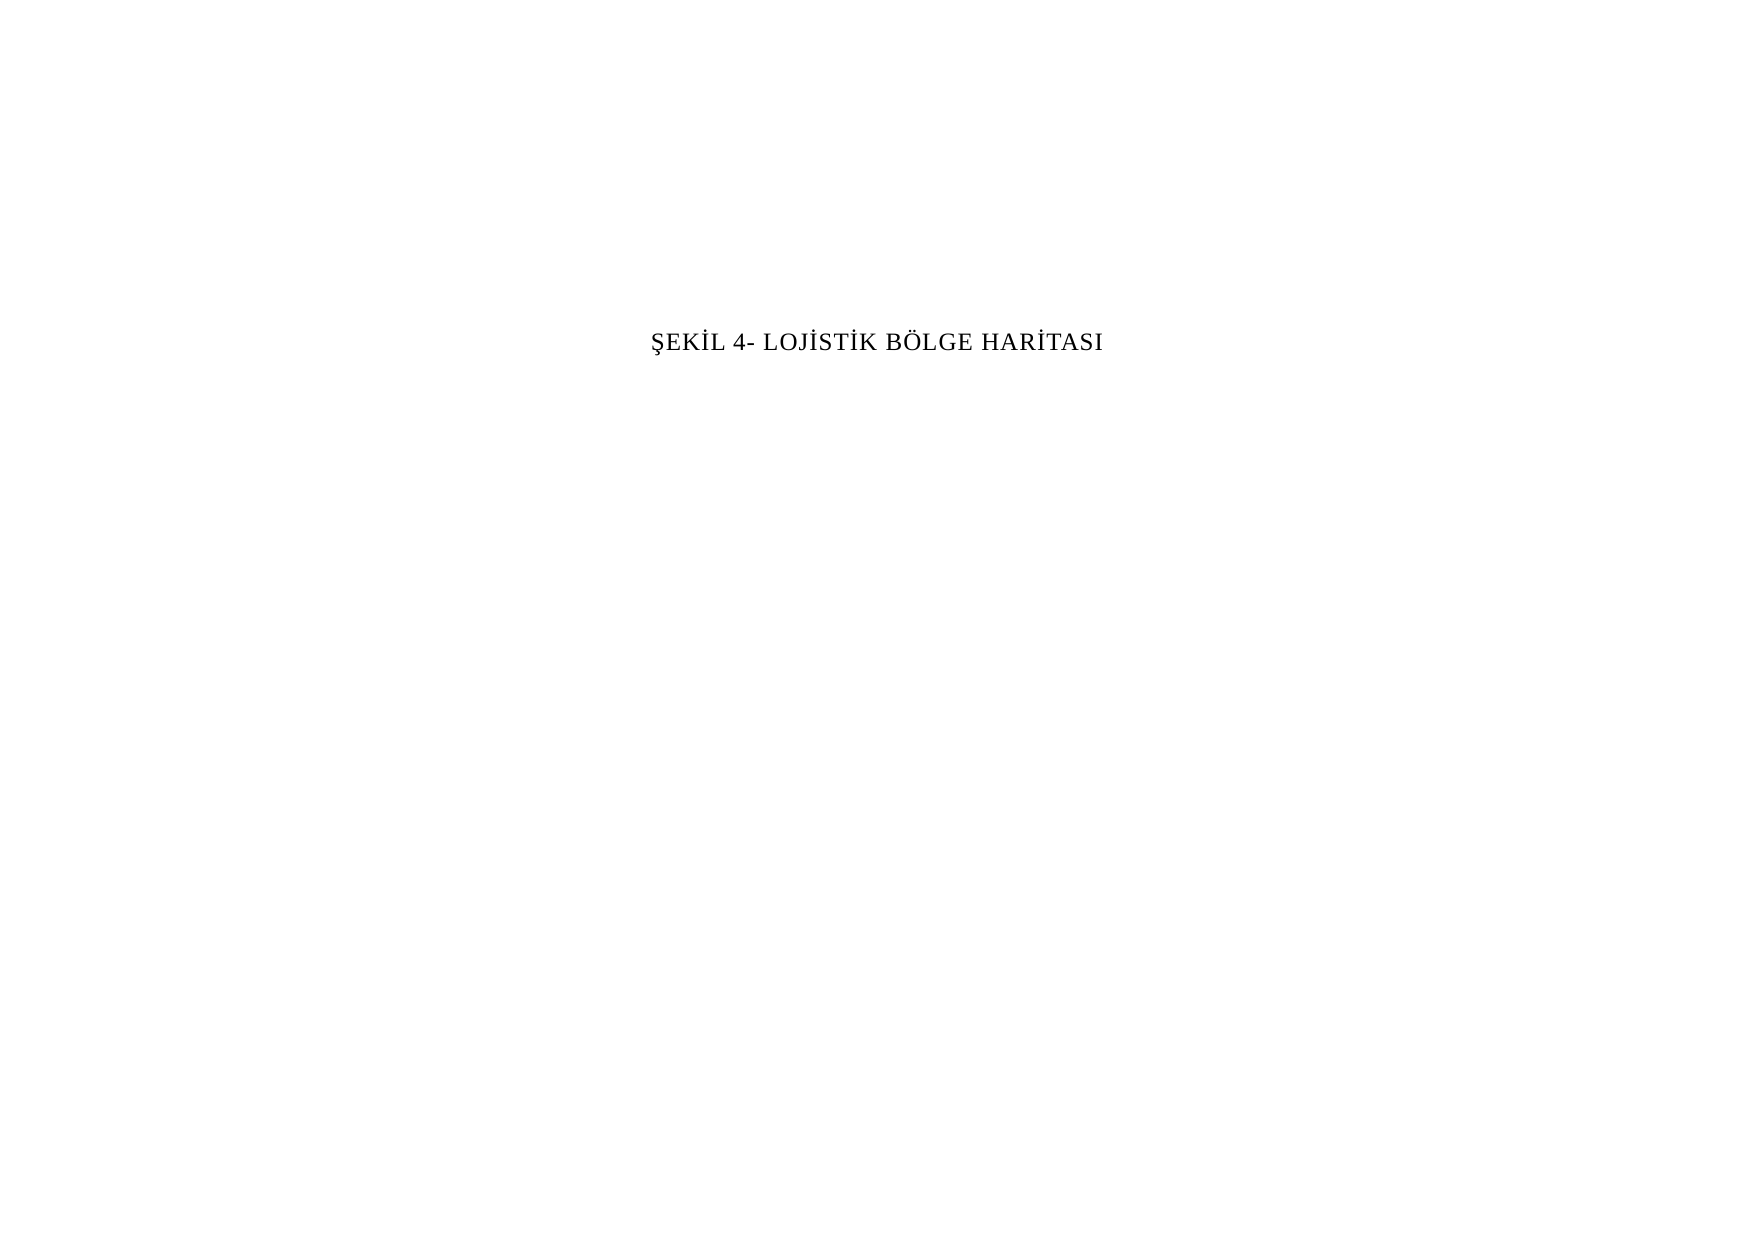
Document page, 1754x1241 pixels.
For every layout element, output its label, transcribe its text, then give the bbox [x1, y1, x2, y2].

text ŞEKİL 4- Lojistik BÖLGE HARİTASI [148, 327, 1606, 356]
